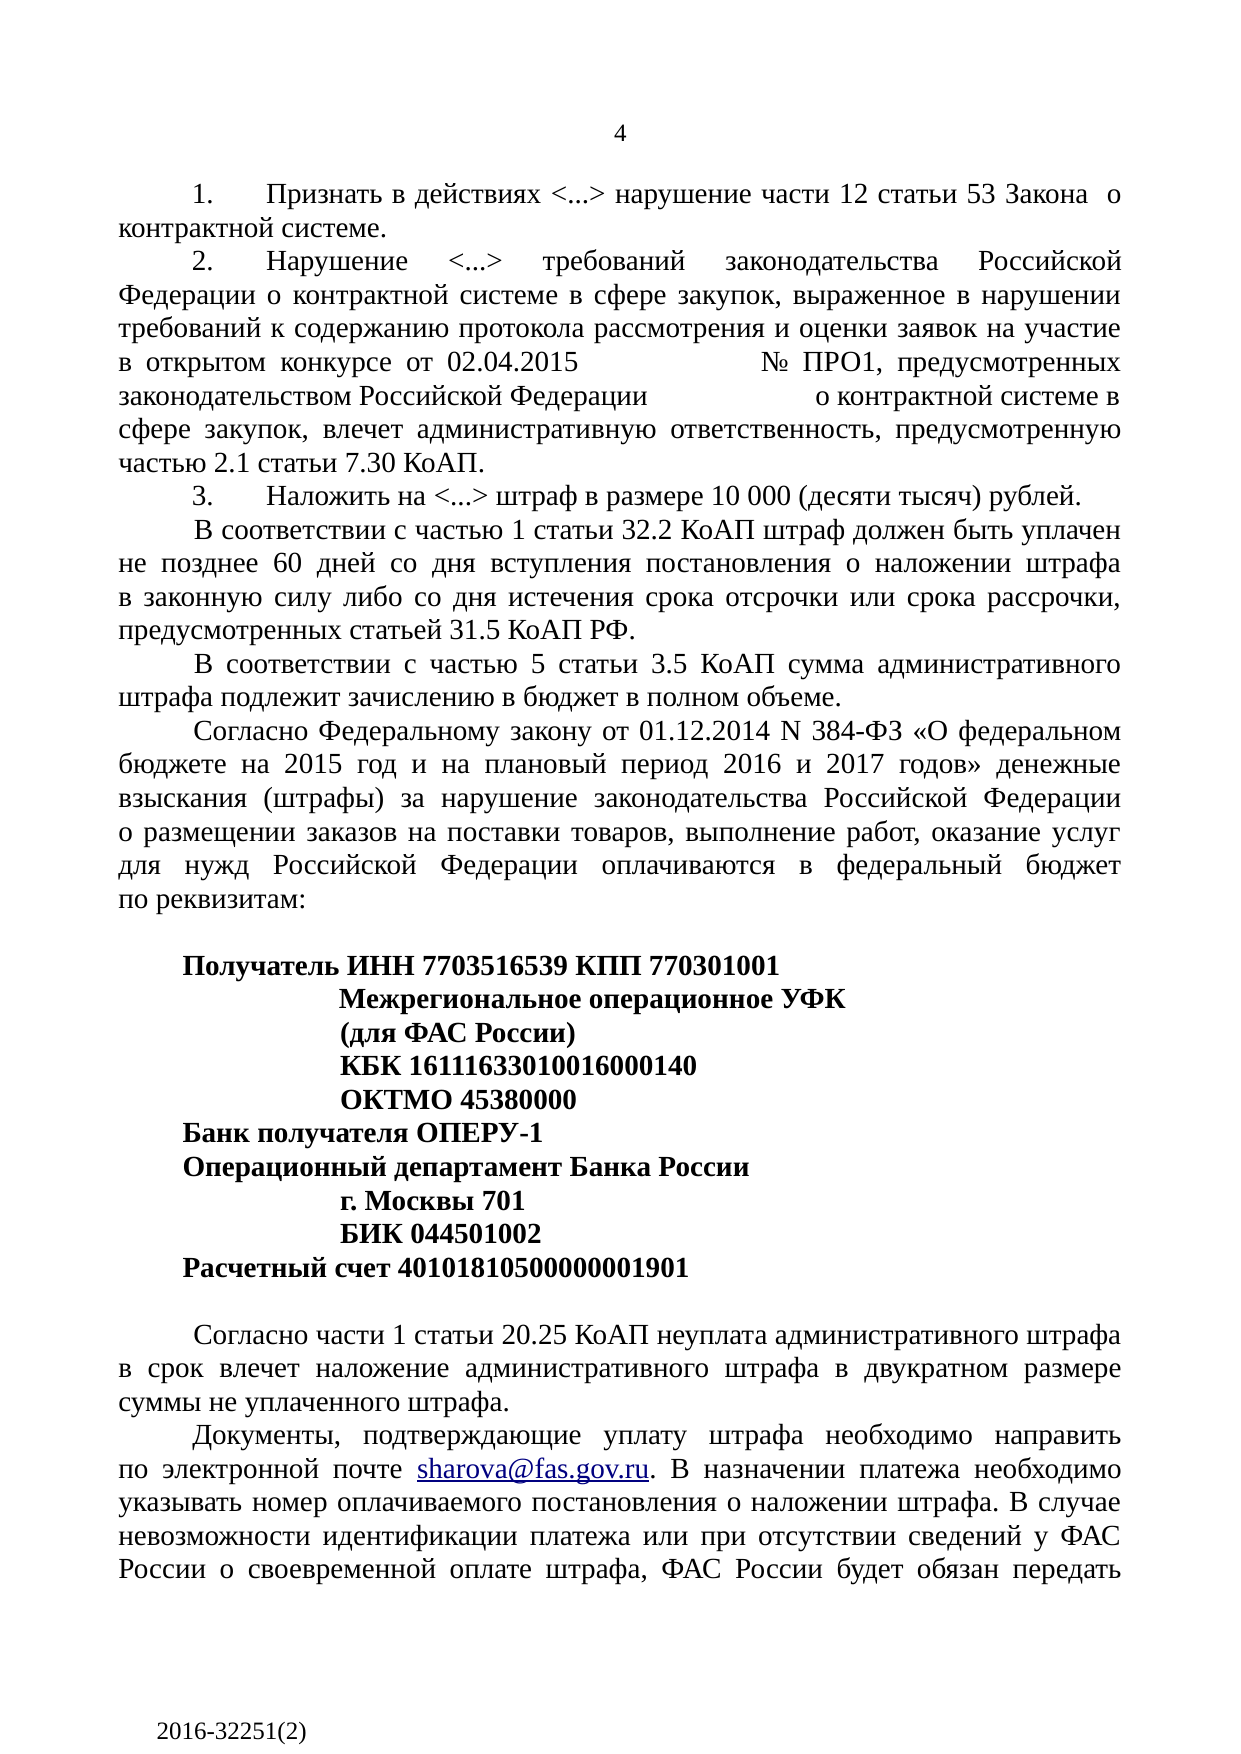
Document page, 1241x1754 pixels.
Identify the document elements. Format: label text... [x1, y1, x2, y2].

text ОКТМО 45380000 [118, 1082, 1122, 1116]
text Согласно Федеральному закону от 01.12.2014 N 384-ФЗ «О федеральном бюджете на 2015 год и на плановый период 2016 и 2017 годов» денежные взыскания (штрафы) за нарушение законодательства Российской Федерации о размещении заказов на поставки товаров, выполнение работ, оказание услуг для нужд Российской Федерации оплачиваются в федеральный бюджет по реквизитам: [118, 713, 1122, 914]
list Наложить на <...> штраф в размере 10 000 (десяти тысяч) рублей. [118, 478, 1122, 512]
text г. Москвы 701 [118, 1183, 1122, 1216]
text Получатель ИНН 7703516539 КПП 770301001 [118, 948, 1122, 981]
text Операционный департамент Банка России [118, 1149, 1122, 1183]
text В соответствии с частью 1 статьи 32.2 КоАП штраф должен быть уплачен не позднее 60 дней со дня вступления постановления о наложении штрафа в законную силу либо со дня истечения срока отсрочки или срока рассрочки, предусмотренных статьей 31.5 КоАП РФ. [118, 512, 1122, 646]
text Согласно части 1 статьи 20.25 КоАП неуплата административного штрафа в срок влечет наложение административного штрафа в двукратном размере суммы не уплаченного штрафа. [118, 1317, 1122, 1417]
text Документы, подтверждающие уплату штрафа необходимо направить по электронной почте sharova@fas.gov.ru. В назначении платежа необходимо указывать номер оплачиваемого постановления о наложении штрафа. В случае невозможности идентификации платежа или при отсутствии сведений у ФАС России о своевременной оплате штрафа, ФАС России будет обязан передать [118, 1417, 1122, 1585]
text Расчетный счет 40101810500000001901 [118, 1250, 1122, 1283]
text Межрегиональное операционное УФК [118, 981, 1122, 1015]
text КБК 16111633010016000140 [118, 1048, 1122, 1082]
list Нарушение <...> требований законодательства Российской Федерации о контрактной системе в сфере закупок, выраженное в нарушении требований к содержанию протокола рассмотрения и оценки заявок на участие в открытом конкурсе от 02.04.2015 № ПРО1, предусмотренных законодательством Российской Федерации о контрактной системе в сфере закупок, влечет административную ответственность, предусмотренную частью 2.1 статьи 7.30 КоАП. [118, 243, 1122, 478]
text БИК 044501002 [118, 1216, 1122, 1250]
text Банк получателя ОПЕРУ-1 [118, 1116, 1122, 1149]
text (для ФАС России) [118, 1015, 1122, 1048]
list Признать в действиях <...> нарушение части 12 статьи 53 Закона о контрактной системе. [118, 176, 1122, 243]
text В соответствии с частью 5 статьи 3.5 КоАП сумма административного штрафа подлежит зачислению в бюджет в полном объеме. [118, 646, 1122, 713]
